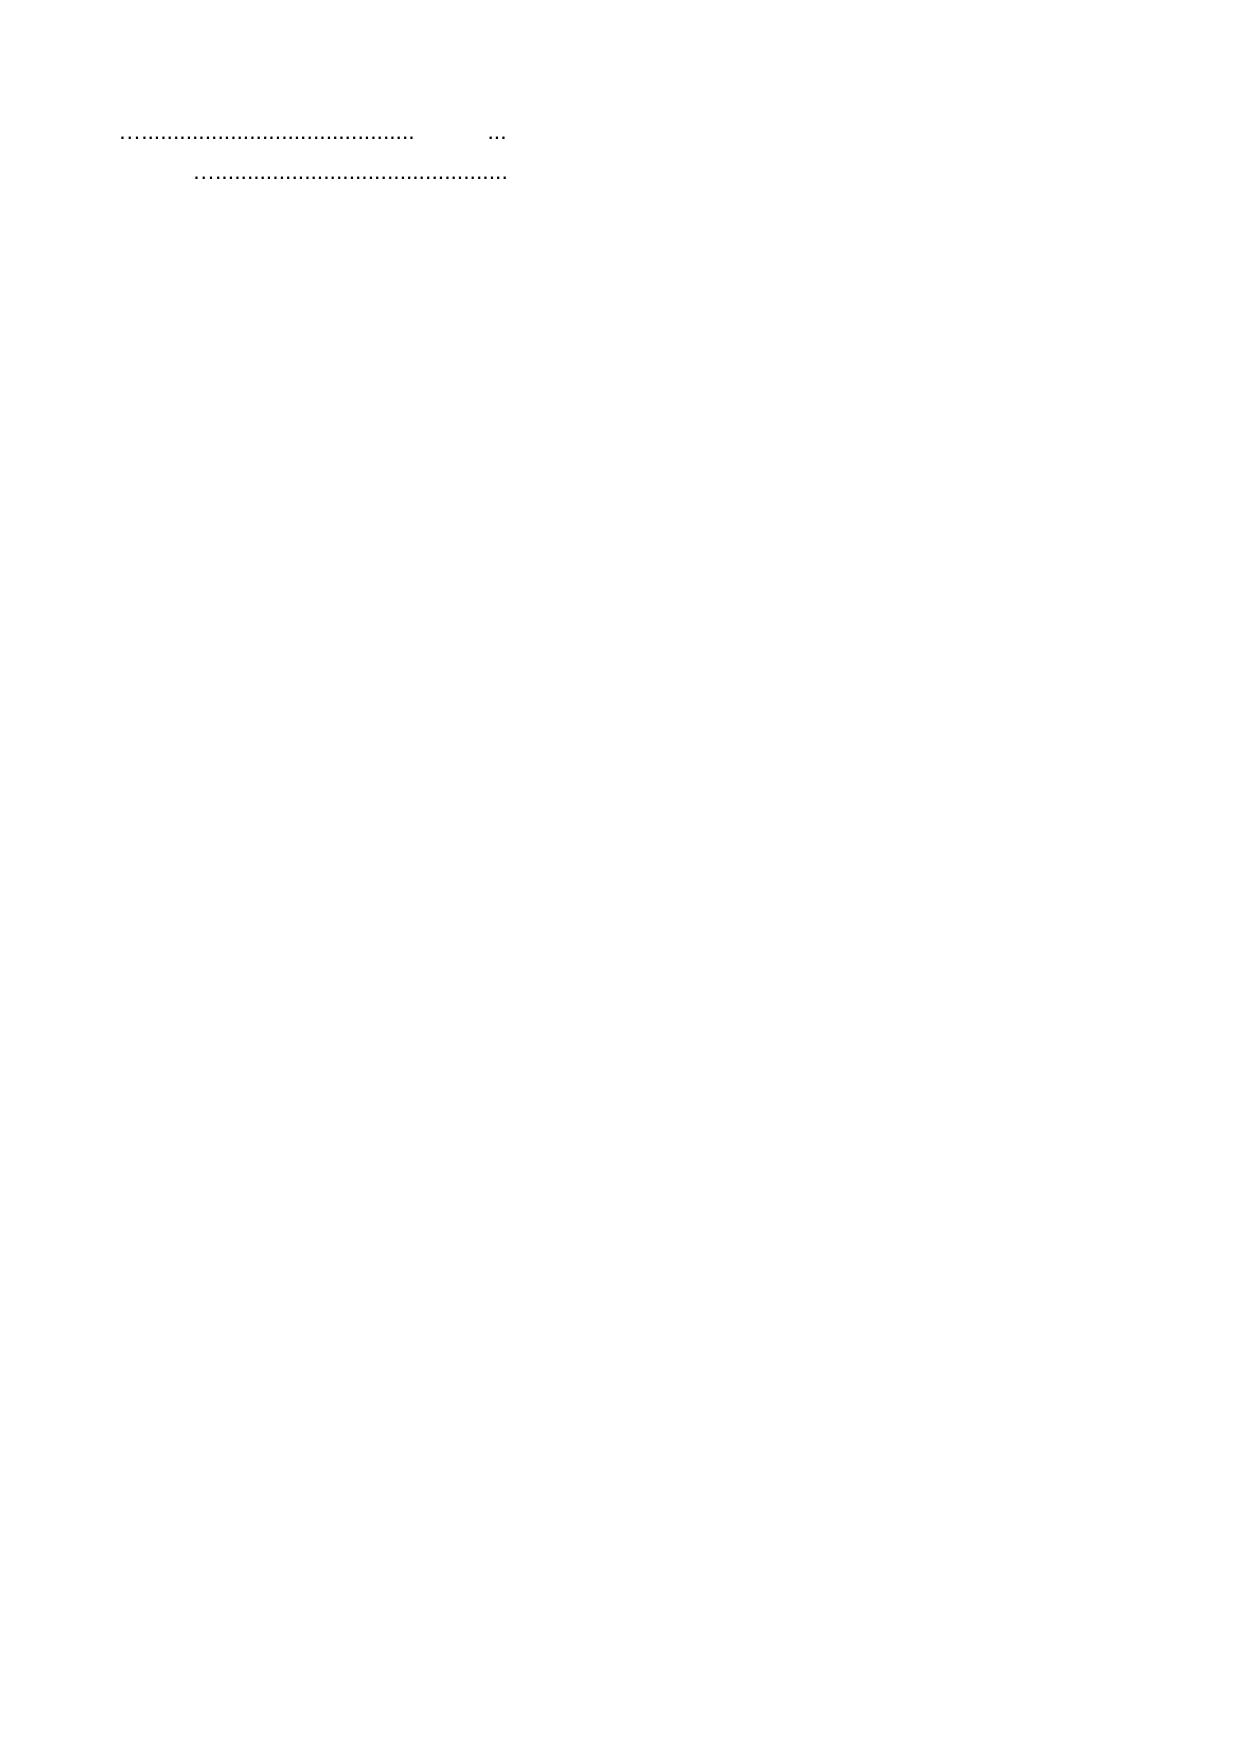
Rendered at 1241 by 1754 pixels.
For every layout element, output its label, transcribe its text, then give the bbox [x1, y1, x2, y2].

text …........................................... ... ….............................................. [118, 118, 1122, 184]
